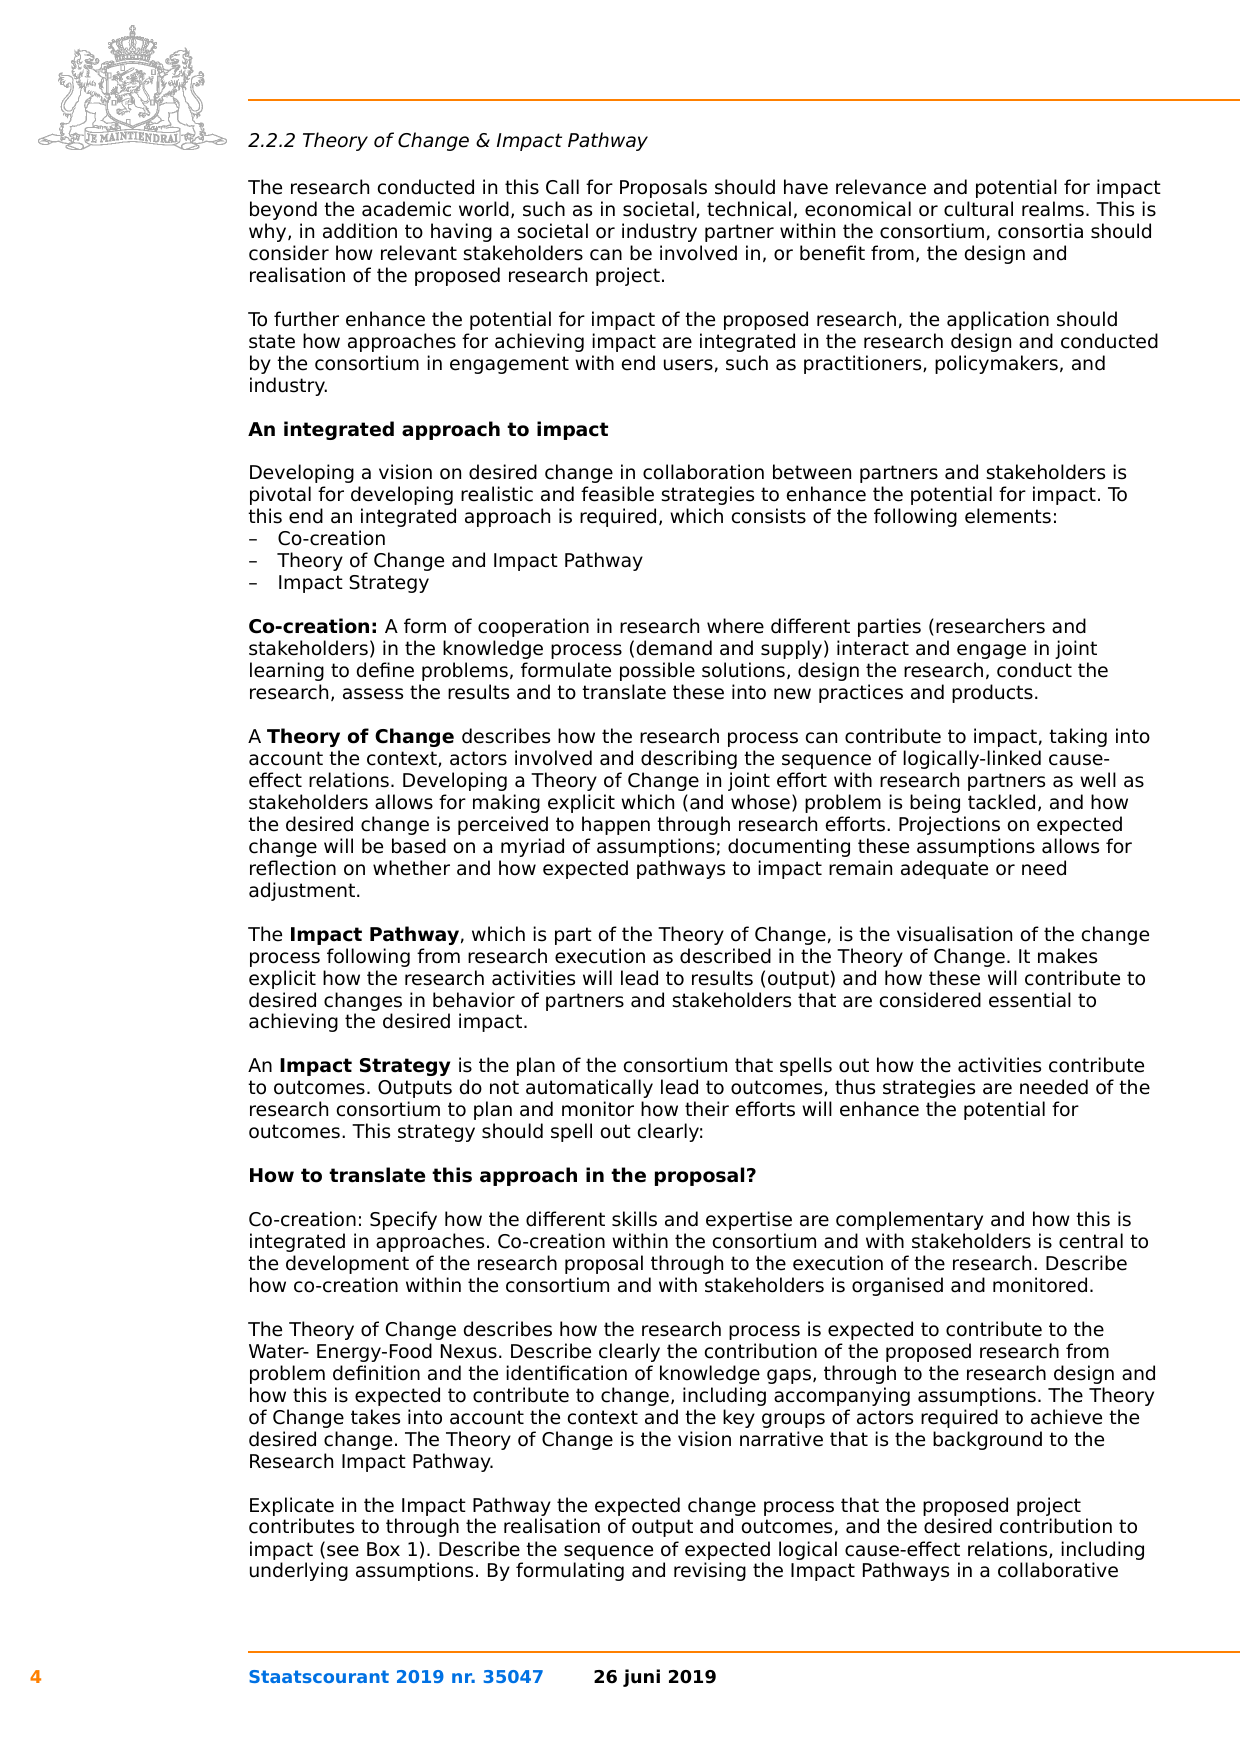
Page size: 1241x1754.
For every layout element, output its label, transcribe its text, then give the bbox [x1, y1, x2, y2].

text Co-creation: Specify how the different skills and expertise are complementary and how this is integrated in approaches. Co-creation within the consortium and with stakeholders is central to the development of the research proposal through to the execution of the research. Describe how co-creation within the consortium and with stakeholders is organised and monitored. [248, 1209, 1163, 1297]
text – Theory of Change and Impact Pathway [248, 550, 1163, 572]
subtitle How to translate this approach in the proposal? [248, 1165, 1163, 1187]
text Explicate in the Impact Pathway the expected change process that the proposed project contributes to through the realisation of output and outcomes, and the desired contribution to impact (see Box 1). Describe the sequence of expected logical cause-effect relations, including underlying assumptions. By formulating and revising the Impact Pathways in a collaborative [248, 1494, 1163, 1582]
text – Co-creation [248, 528, 1163, 550]
text – Impact Strategy [248, 572, 1163, 594]
subtitle An integrated approach to impact [248, 418, 1163, 440]
text The research conducted in this Call for Proposals should have relevance and potential for impact beyond the academic world, such as in societal, technical, economical or cultural realms. This is why, in addition to having a societal or industry partner within the consortium, consortia should consider how relevant stakeholders can be involved in, or benefit from, the design and realisation of the proposed research project. [248, 177, 1163, 287]
picture [38, 25, 227, 150]
text Developing a vision on desired change in collaboration between partners and stakeholders is pivotal for developing realistic and feasible strategies to enhance the potential for impact. To this end an integrated approach is required, which consists of the following elements: [248, 462, 1163, 528]
text Co-creation: A form of cooperation in research where different parties (researchers and stakeholders) in the knowledge process (demand and supply) interact and engage in joint learning to define problems, formulate possible solutions, design the research, conduct the research, assess the results and to translate these into new practices and products. [248, 616, 1163, 704]
text The Theory of Change describes how the research process is expected to contribute to the Water- Energy-Food Nexus. Describe clearly the contribution of the proposed research from problem definition and the identification of knowledge gaps, through to the research design and how this is expected to contribute to change, including accompanying assumptions. The Theory of Change takes into account the context and the key groups of actors required to achieve the desired change. The Theory of Change is the vision narrative that is the background to the Research Impact Pathway. [248, 1319, 1163, 1473]
text The Impact Pathway, which is part of the Theory of Change, is the visualisation of the change process following from research execution as described in the Theory of Change. It makes explicit how the research activities will lead to results (output) and how these will contribute to desired changes in behavior of partners and stakeholders that are considered essential to achieving the desired impact. [248, 923, 1163, 1033]
text An Impact Strategy is the plan of the consortium that spells out how the activities contribute to outcomes. Outputs do not automatically lead to outcomes, thus strategies are needed of the research consortium to plan and monitor how their efforts will enhance the potential for outcomes. This strategy should spell out clearly: [248, 1055, 1163, 1143]
text A Theory of Change describes how the research process can contribute to impact, taking into account the context, actors involved and describing the sequence of logically-linked cause-effect relations. Developing a Theory of Change in joint effort with research partners as well as stakeholders allows for making explicit which (and whose) problem is being tackled, and how the desired change is perceived to happen through research efforts. Projections on expected change will be based on a myriad of assumptions; documenting these assumptions allows for reflection on whether and how expected pathways to impact remain adequate or need adjustment. [248, 726, 1163, 902]
subtitle 2.2.2 Theory of Change & Impact Pathway [248, 130, 1163, 152]
text To further enhance the potential for impact of the proposed research, the application should state how approaches for achieving impact are integrated in the research design and conducted by the consortium in engagement with end users, such as practitioners, policymakers, and industry. [248, 309, 1163, 397]
